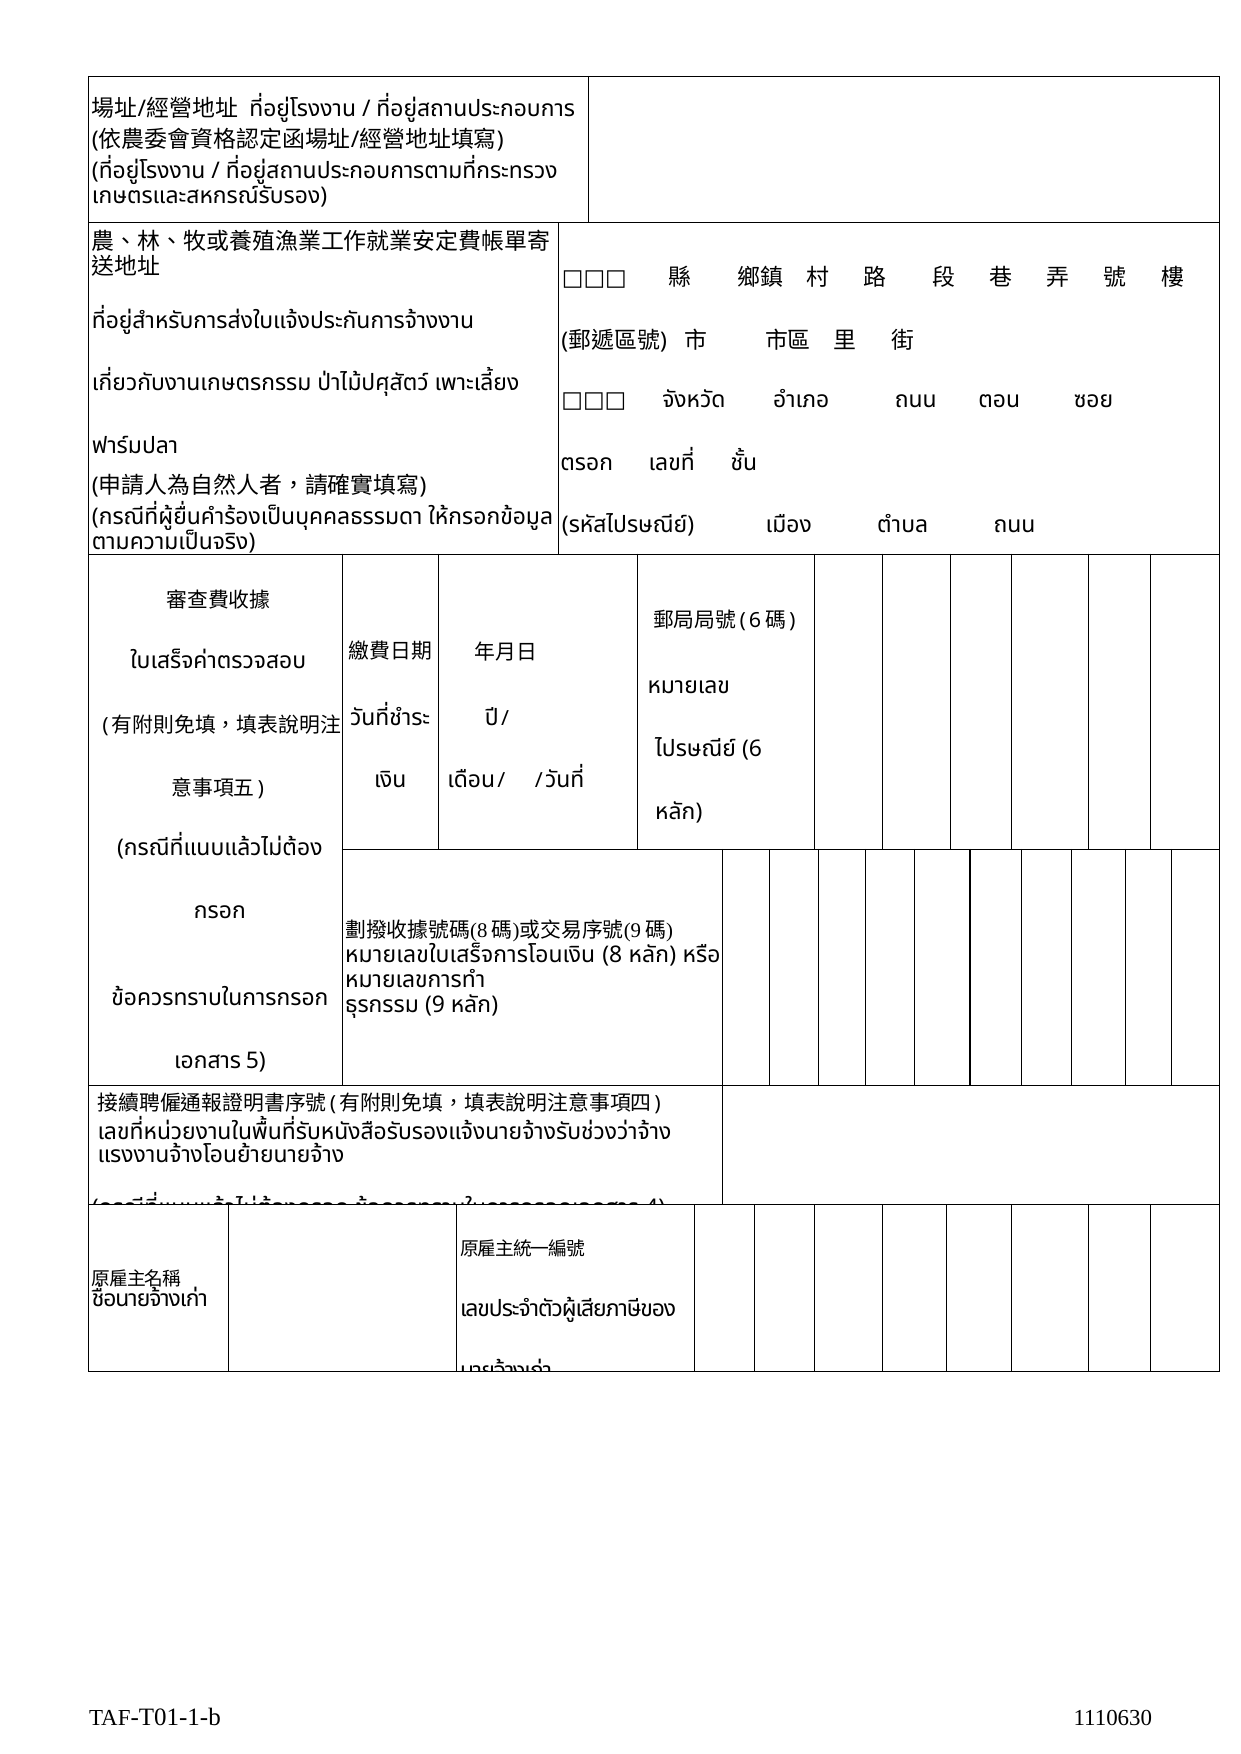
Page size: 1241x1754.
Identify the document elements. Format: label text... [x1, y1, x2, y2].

table_cell 郵局局號(6碼) หมายเลขไปรษณีย์ (6 หลัก) [638, 555, 814, 849]
table_cell [915, 850, 969, 1085]
table_cell 年月日 ปี/ เดือน/ /วันที่ [439, 555, 637, 849]
table_cell [1151, 1205, 1219, 1371]
table_cell [1089, 555, 1150, 849]
table_cell [947, 1205, 1011, 1371]
table_cell [1072, 850, 1125, 1085]
table_cell [883, 555, 950, 849]
table_cell [770, 850, 818, 1085]
table_cell [1022, 850, 1071, 1085]
table_cell 原雇主統一編號 เลขประจำตัวผู้เสียภาษีของนายจ้างเก่า [457, 1205, 694, 1371]
table_cell [1126, 850, 1171, 1085]
table_cell [951, 555, 1011, 849]
table_cell [695, 1205, 754, 1371]
table_cell [589, 77, 1219, 222]
table_cell 原雇主名稱 ชื่อนายจ้างเก่า [89, 1205, 228, 1371]
table_cell [815, 555, 882, 849]
table_cell [971, 850, 1021, 1085]
table_cell [819, 850, 865, 1085]
table_cell 接續聘僱通報證明書序號(有附則免填，填表說明注意事項四) เลขที่หน่วยงานในพื้นที่รับหนังสือรับรองแจ้งนายจ้างรับช่วงว่าจ้างแรงงานจ้างโอนย้ายนายจ้าง (กรณีที่แนบแล้วไม่ต้องกรอก ข้อควรทราบในการกรอกเอกสาร 4) [89, 1086, 722, 1204]
table_cell [755, 1205, 814, 1371]
table_cell [1012, 1205, 1088, 1371]
table_cell [1089, 1205, 1150, 1371]
table_cell 劃撥收據號碼(8碼)或交易序號(9碼) หมายเลขใบเสร็จการโอนเงิน (8 หลัก) หรือหมายเลขการทำ ธุรกรรม (9 หลัก) [343, 850, 722, 1085]
table_cell 場址/經營地址 ที่อยู่โรงงาน / ที่อยู่สถานประกอบการ (依農委會資格認定函場址/經營地址填寫) (ที่อยู่โรงงาน / ที่อยู่สถานประกอบการตามที่กระทรวงเกษตรและสหกรณ์รับรอง) [89, 77, 588, 222]
table_cell □□□ 縣 鄉鎮 村 路 段 巷 弄 號 樓 (郵遞區號) 市 市區 里 街 □□□ จังหวัด อำเภอ ถนน ตอน ซอย ตรอก เลขที่ ชั้น (รหัสไปรษณีย์) เมือง ตำบล ถนน [559, 223, 1219, 553]
table_cell 農、林、牧或養殖漁業工作就業安定費帳單寄送地址 ที่อยู่สำหรับการส่งใบแจ้งประกันการจ้างงาน เกี่ยวกับงานเกษตรกรรม ป่าไม้ปศุสัตว์ เพาะเลี้ยงฟาร์มปลา (申請人為自然人者，請確實填寫) (กรณีที่ผู้ยื่นคำร้องเป็นบุคคลธรรมดา ให้กรอกข้อมูลตามความเป็นจริง) [89, 223, 558, 553]
table_cell 審查費收據 ใบเสร็จค่าตรวจสอบ (有附則免填，填表說明注意事項五) (กรณีที่แนบแล้วไม่ต้องกรอก ข้อควรทราบในการกรอกเอกสาร5) [89, 555, 342, 1085]
table_cell [1012, 555, 1088, 849]
table_cell [723, 850, 769, 1085]
table_cell [229, 1205, 456, 1371]
table_cell [866, 850, 914, 1085]
table_cell [883, 1205, 946, 1371]
table_cell [815, 1205, 882, 1371]
table_cell [723, 1086, 1219, 1204]
table_cell [1151, 555, 1219, 849]
table_cell 繳費日期 วันที่ชำระเงิน [343, 555, 438, 849]
table_cell [1172, 850, 1219, 1085]
